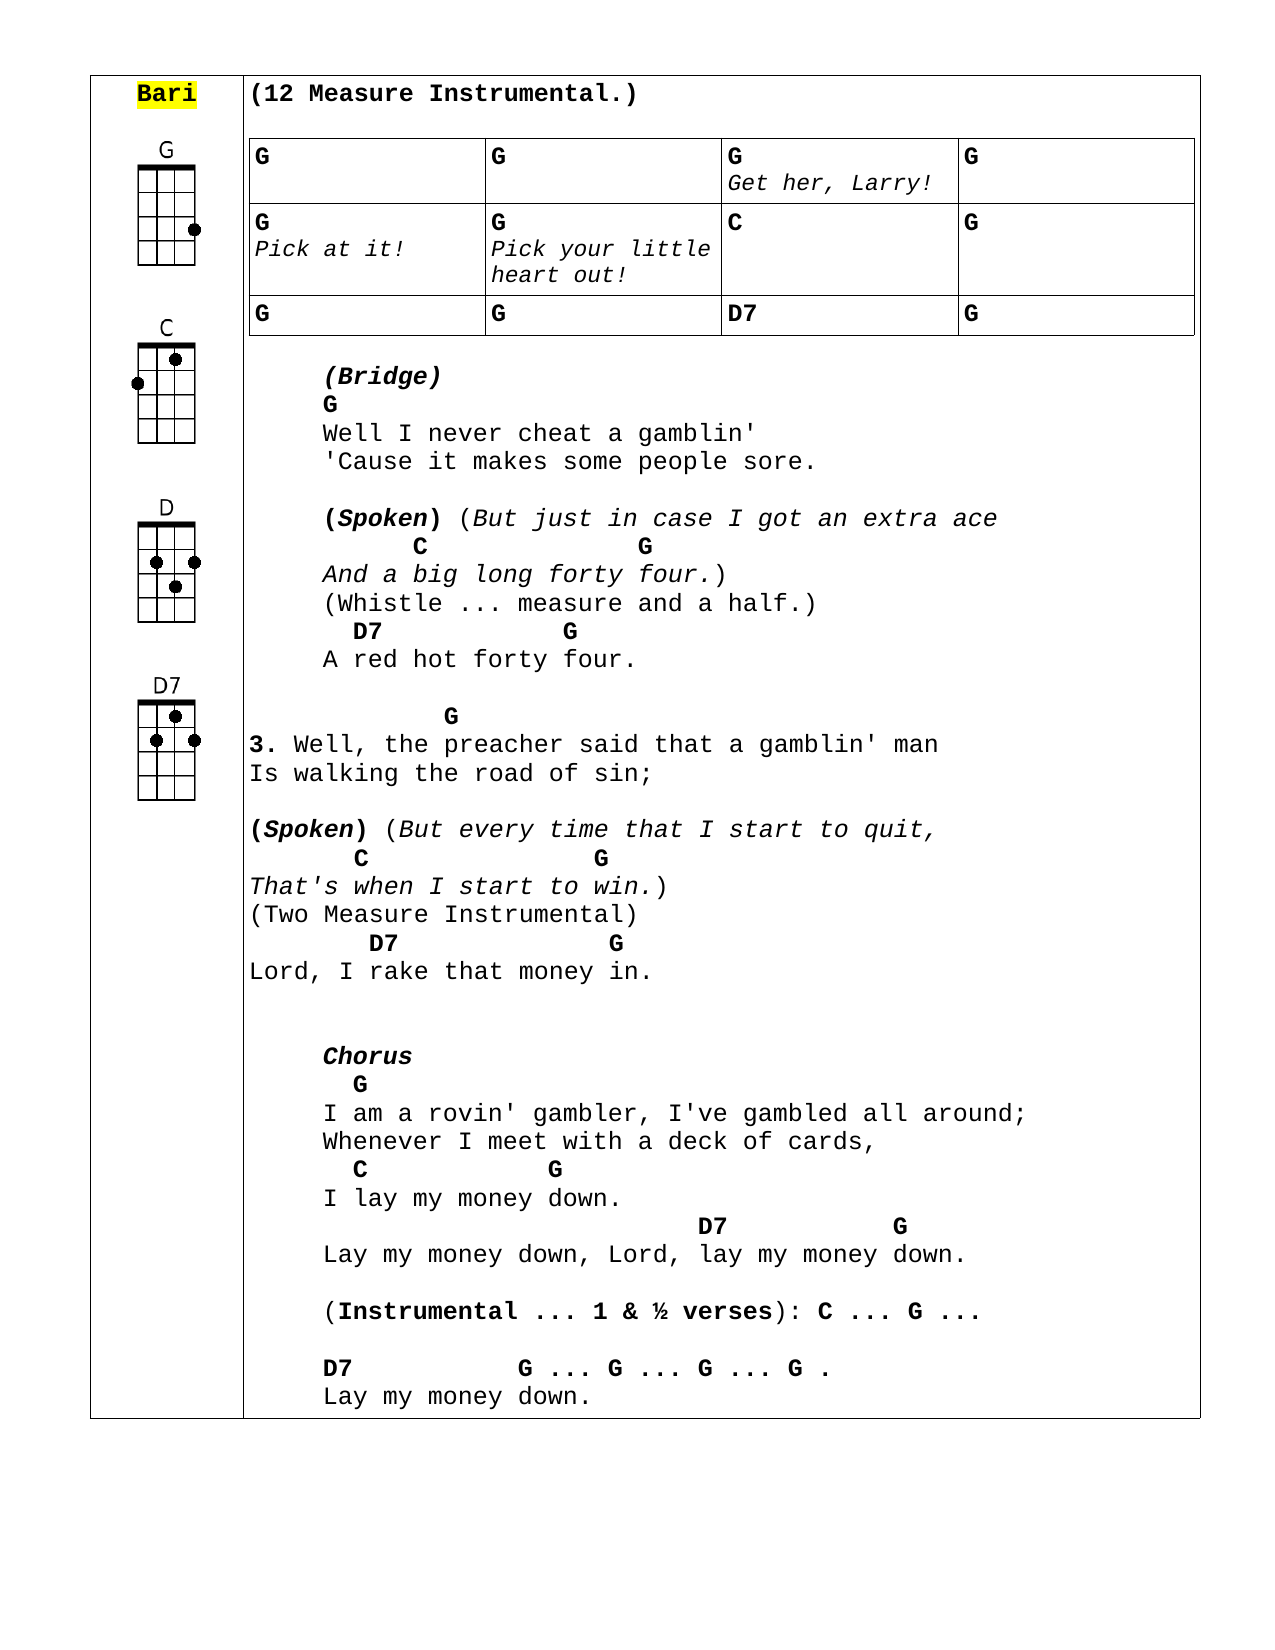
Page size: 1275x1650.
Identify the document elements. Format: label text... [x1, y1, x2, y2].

table_header [91, 288, 243, 672]
table_cell D7 [722, 296, 958, 335]
table_cell G [959, 204, 1194, 295]
table_header [223, 138, 243, 287]
table_cell C [722, 204, 958, 295]
table_header Bari [91, 76, 243, 137]
table_header (12 Measure Instrumental.) (Bridge) G Well I never cheat a gamblin' 'Cause it makes some people sore. (Spoken) (But just in case I got an extra ace C G And a big long forty four.) (Whistle ... measure and a half.) D7 G A red hot forty four. G 3. Well, the preacher said that a gamblin' man Is walking the road of sin; (Spoken) (But every time that I start to quit, C G That's when I start to win.) (Two Measure Instrumental) D7 G Lord, I rake that money in. Chorus G I am a rovin' gambler, I've gambled all around; Whenever I meet with a deck of cards, C G I lay my money down. D7 G Lay my money down, Lord, lay my money down. (Instrumental ... 1 & ½ verses): C ... G ... D7 G ... G ... G ... G . Lay my money down. [244, 76, 1200, 1417]
table_cell G [250, 296, 485, 335]
table_header [91, 823, 243, 1417]
table_cell G Pick at it! [250, 204, 485, 295]
table_header [91, 673, 110, 822]
picture [110, 137, 223, 288]
picture [110, 315, 223, 466]
table_cell G [486, 296, 721, 335]
picture [110, 672, 223, 823]
picture [110, 494, 223, 645]
table_header G [959, 139, 1194, 203]
table_cell G [959, 296, 1194, 335]
table_header G Get her, Larry! [722, 139, 958, 203]
table_header [91, 138, 110, 287]
table_header G [486, 139, 721, 203]
table_header [223, 673, 243, 822]
table_cell G Pick your little heart out! [486, 204, 721, 295]
table_header G [250, 139, 485, 203]
